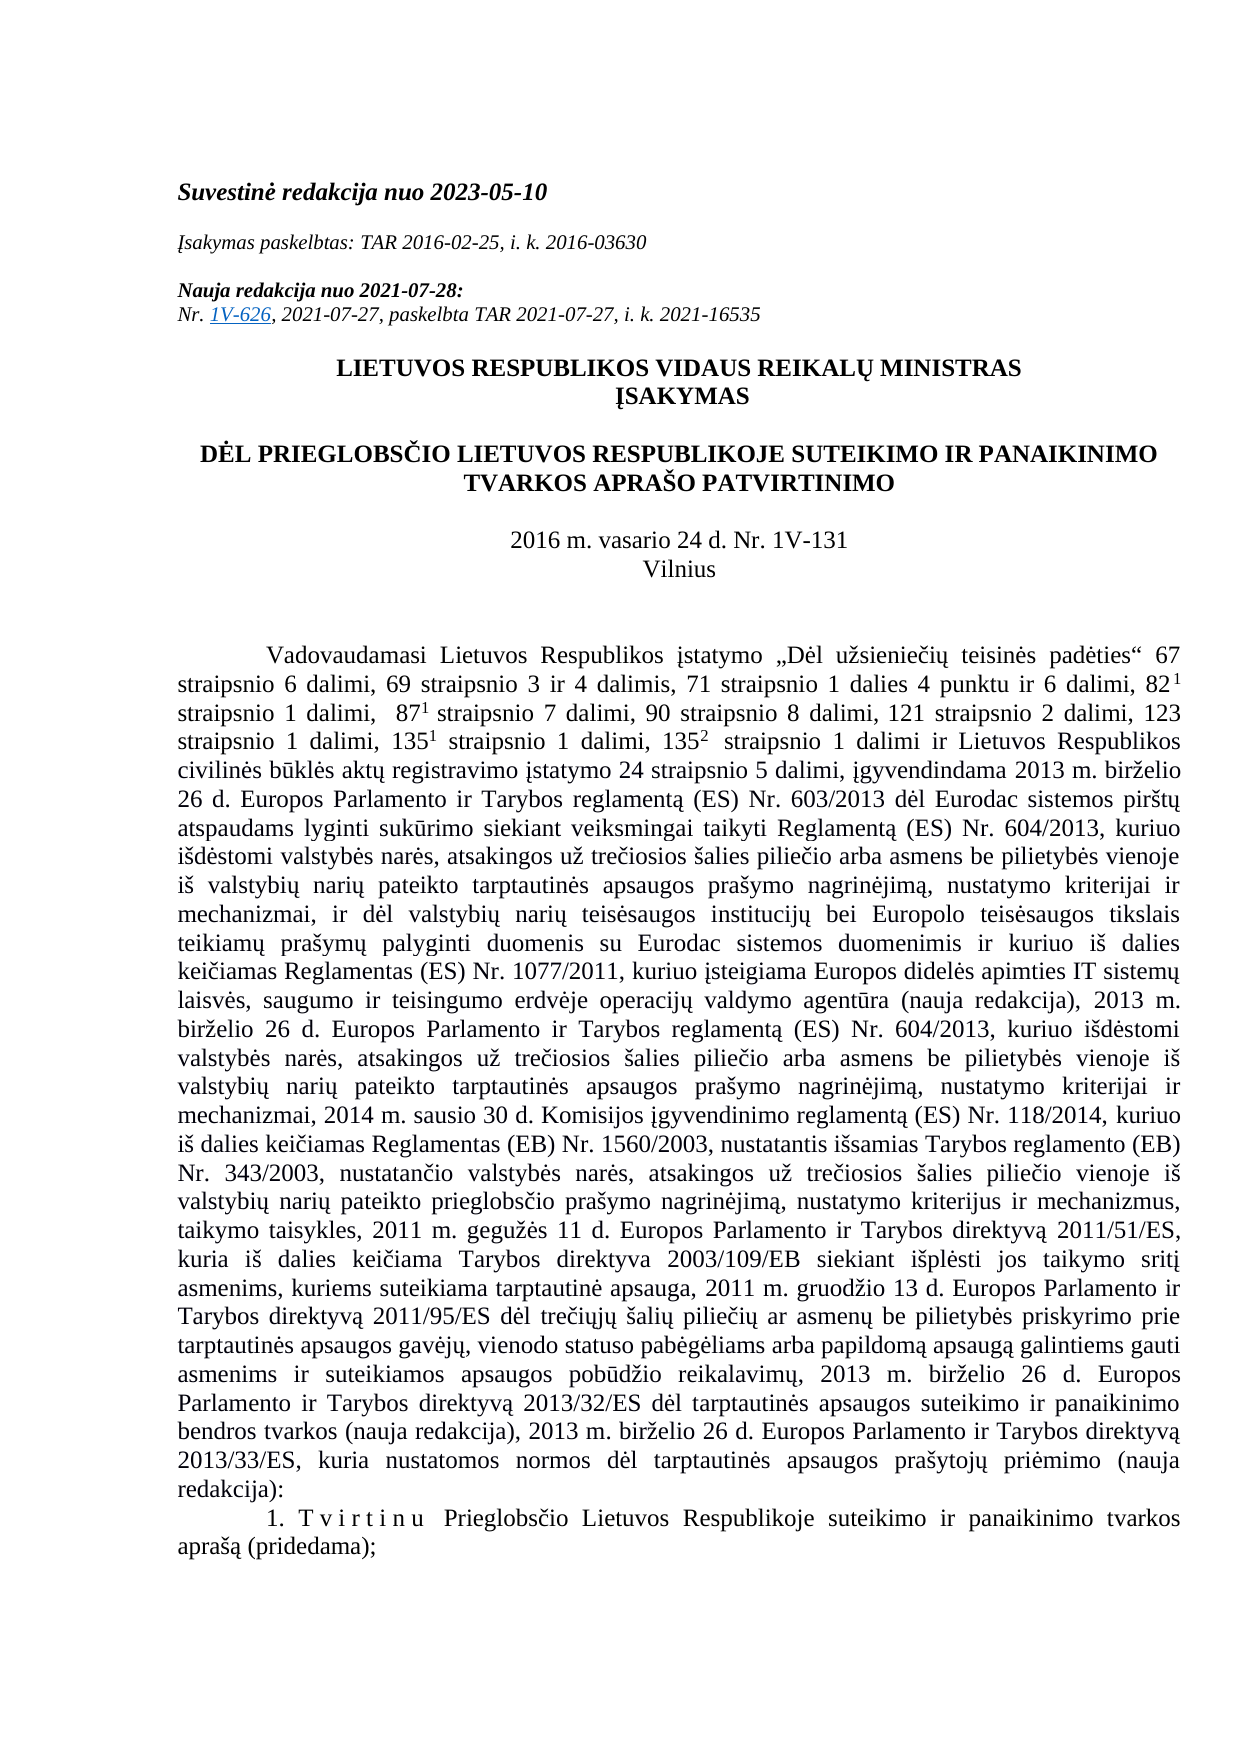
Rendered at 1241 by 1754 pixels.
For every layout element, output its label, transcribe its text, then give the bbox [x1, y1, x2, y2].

text LIETUVOS RESPUBLIKOS VIDAUS REIKALŲ MINISTRAS [177, 353, 1181, 381]
text ĮSAKYMAS [177, 381, 1181, 410]
text Vadovaudamasi Lietuvos Respublikos įstatymo „Dėl užsieniečių teisinės padėties“ 67 straipsnio 6 dalimi, 69 straipsnio 3 ir 4 dalimis, 71 straipsnio 1 dalies 4 punktu ir 6 dalimi, 821 straipsnio 1 dalimi, 871 straipsnio 7 dalimi, 90 straipsnio 8 dalimi, 121 straipsnio 2 dalimi, 123 straipsnio 1 dalimi, 1351 straipsnio 1 dalimi, 1352 straipsnio 1 dalimi ir Lietuvos Respublikos civilinės būklės aktų registravimo įstatymo 24 straipsnio 5 dalimi, įgyvendindama 2013 m. birželio 26 d. Europos Parlamento ir Tarybos reglamentą (ES) Nr. 603/2013 dėl Eurodac sistemos pirštų atspaudams lyginti sukūrimo siekiant veiksmingai taikyti Reglamentą (ES) Nr. 604/2013, kuriuo išdėstomi valstybės narės, atsakingos už trečiosios šalies piliečio arba asmens be pilietybės vienoje iš valstybių narių pateikto tarptautinės apsaugos prašymo nagrinėjimą, nustatymo kriterijai ir mechanizmai, ir dėl valstybių narių teisėsaugos institucijų bei Europolo teisėsaugos tikslais teikiamų prašymų palyginti duomenis su Eurodac sistemos duomenimis ir kuriuo iš dalies keičiamas Reglamentas (ES) Nr. 1077/2011, kuriuo įsteigiama Europos didelės apimties IT sistemų laisvės, saugumo ir teisingumo erdvėje operacijų valdymo agentūra (nauja redakcija), 2013 m. birželio 26 d. Europos Parlamento ir Tarybos reglamentą (ES) Nr. 604/2013, kuriuo išdėstomi valstybės narės, atsakingos už trečiosios šalies piliečio arba asmens be pilietybės vienoje iš valstybių narių pateikto tarptautinės apsaugos prašymo nagrinėjimą, nustatymo kriterijai ir mechanizmai, 2014 m. sausio 30 d. Komisijos įgyvendinimo reglamentą (ES) Nr. 118/2014, kuriuo iš dalies keičiamas Reglamentas (EB) Nr. 1560/2003, nustatantis išsamias Tarybos reglamento (EB) Nr. 343/2003, nustatančio valstybės narės, atsakingos už trečiosios šalies piliečio vienoje iš valstybių narių pateikto prieglobsčio prašymo nagrinėjimą, nustatymo kriterijus ir mechanizmus, taikymo taisykles, 2011 m. gegužės 11 d. Europos Parlamento ir Tarybos direktyvą 2011/51/ES, kuria iš dalies keičiama Tarybos direktyva 2003/109/EB siekiant išplėsti jos taikymo sritį asmenims, kuriems suteikiama tarptautinė apsauga, 2011 m. gruodžio 13 d. Europos Parlamento ir Tarybos direktyvą 2011/95/ES dėl trečiųjų šalių piliečių ar asmenų be pilietybės priskyrimo prie tarptautinės apsaugos gavėjų, vienodo statuso pabėgėliams arba papildomą apsaugą galintiems gauti asmenims ir suteikiamos apsaugos pobūdžio reikalavimų, 2013 m. birželio 26 d. Europos Parlamento ir Tarybos direktyvą 2013/32/ES dėl tarptautinės apsaugos suteikimo ir panaikinimo bendros tvarkos (nauja redakcija), 2013 m. birželio 26 d. Europos Parlamento ir Tarybos direktyvą 2013/33/ES, kuria nustatomos normos dėl tarptautinės apsaugos prašytojų priėmimo (nauja redakcija): [177, 640, 1181, 1503]
text 1. Tvirtinu Prieglobsčio Lietuvos Respublikoje suteikimo ir panaikinimo tvarkos aprašą (pridedama); [177, 1503, 1181, 1560]
text Nauja redakcija nuo 2021-07-28: [177, 278, 1181, 302]
text Suvestinė redakcija nuo 2023-05-10 [177, 177, 1181, 206]
text Nr. 1V-626, 2021-07-27, paskelbta TAR 2021-07-27, i. k. 2021-16535 [177, 302, 1181, 326]
text Vilnius [177, 554, 1181, 583]
text 2016 m. vasario 24 d. Nr. 1V-131 [177, 525, 1181, 554]
text Įsakymas paskelbtas: TAR 2016-02-25, i. k. 2016-03630 [177, 230, 1181, 254]
text DĖL PRIEGLOBSČIO LIETUVOS RESPUBLIKOJE SUTEIKIMO IR PANAIKINIMO TVARKOS APRAŠO PATVIRTINIMO [177, 439, 1181, 496]
